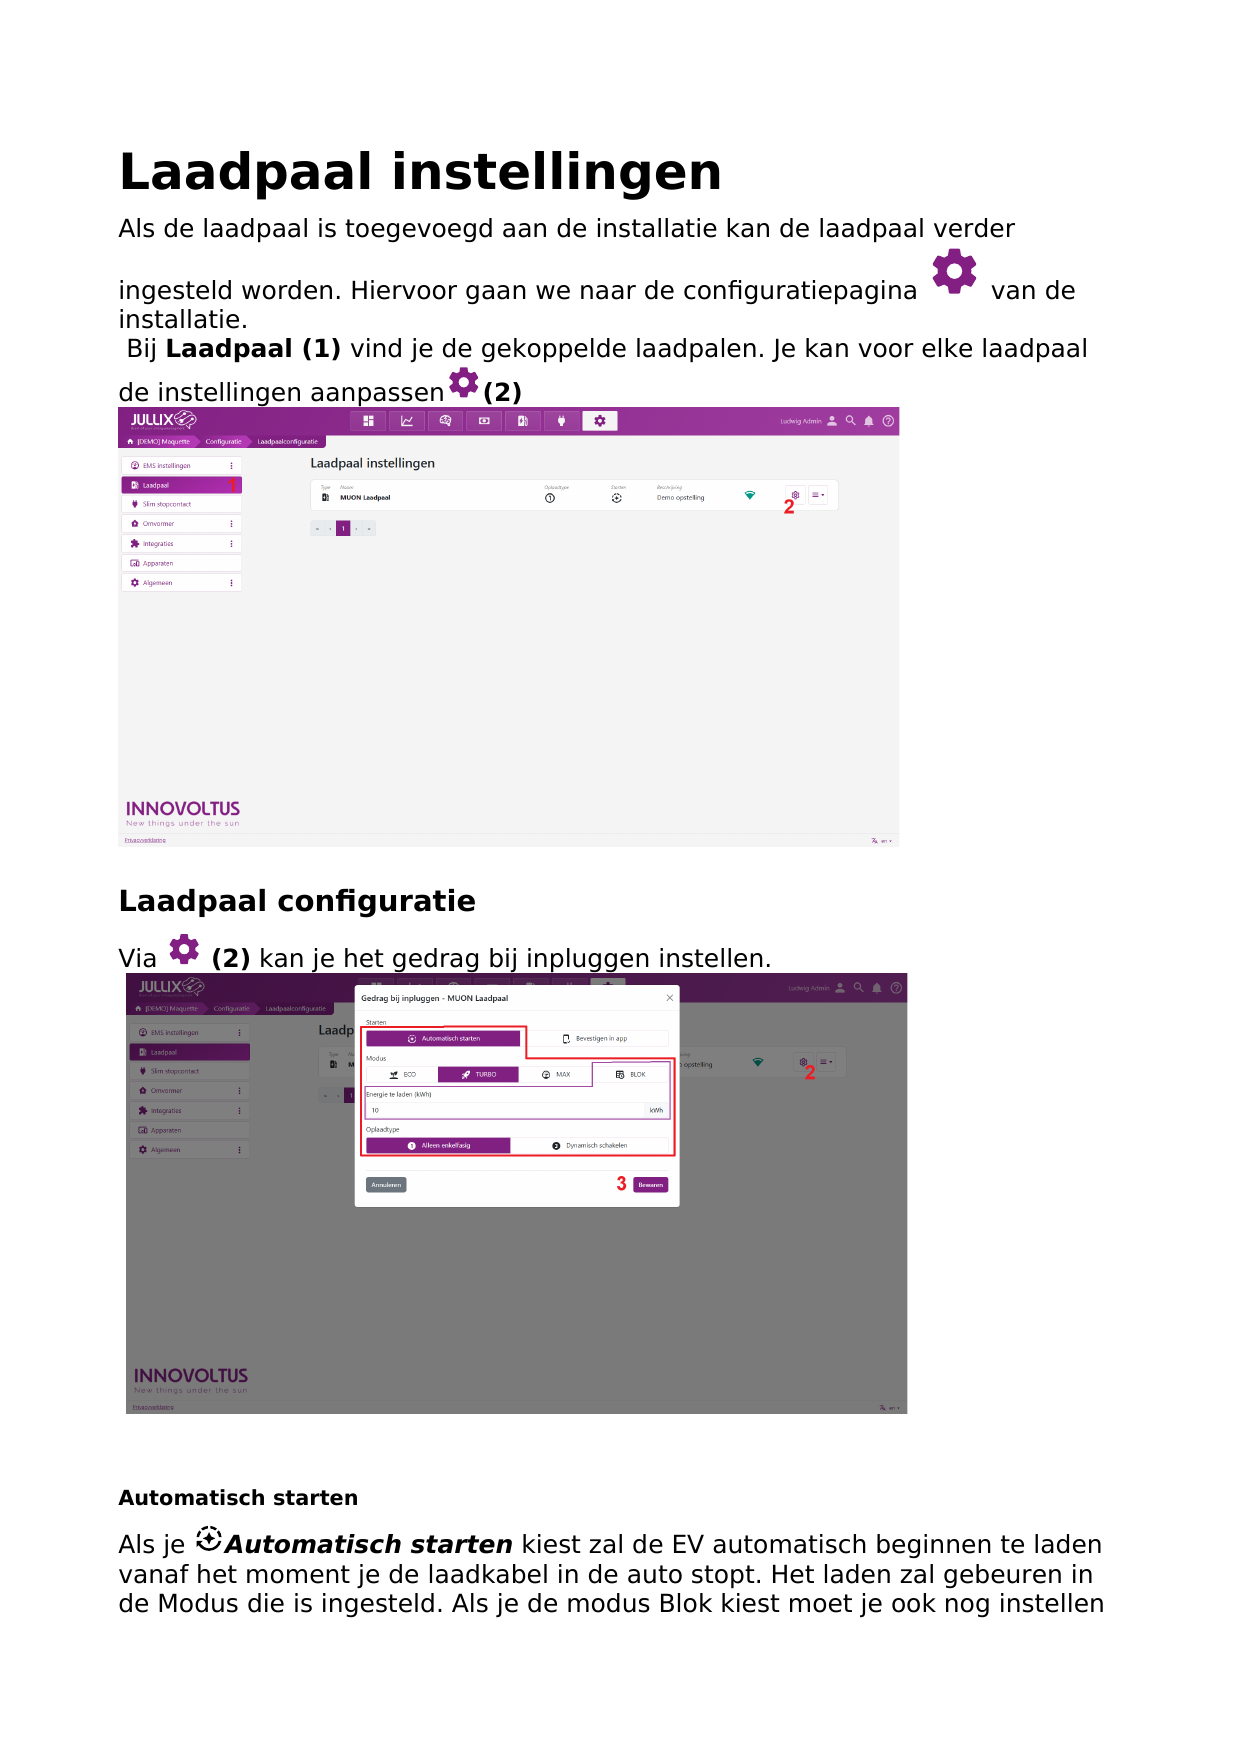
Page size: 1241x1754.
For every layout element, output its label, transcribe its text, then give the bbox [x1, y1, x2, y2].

text Als de laadpaal is toegevoegd aan de installatie kan de laadpaal verder ingesteld worden. Hiervoor gaan we naar de configuratiepagina van de installatie. Bij Laadpaal (1) vind je de gekoppelde laadpalen. Je kan voor elke laadpaal de instellingen aanpassen(2) [118, 214, 1122, 846]
subtitle Laadpaal configuratie [118, 884, 1122, 918]
text Als je Automatisch starten kiest zal de EV automatisch beginnen te laden vanaf het moment je de laadkabel in de auto stopt. Het laden zal gebeuren in de Modus die is ingesteld. Als je de modus Blok kiest moet je ook nog instellen [118, 1523, 1122, 1618]
subtitle Laadpaal instellingen [118, 143, 1122, 201]
picture [126, 973, 908, 1414]
text Via (2) kan je het gedrag bij inpluggen instellen. [118, 930, 1122, 1448]
subtitle Automatisch starten [118, 1486, 1122, 1510]
picture [118, 407, 900, 847]
